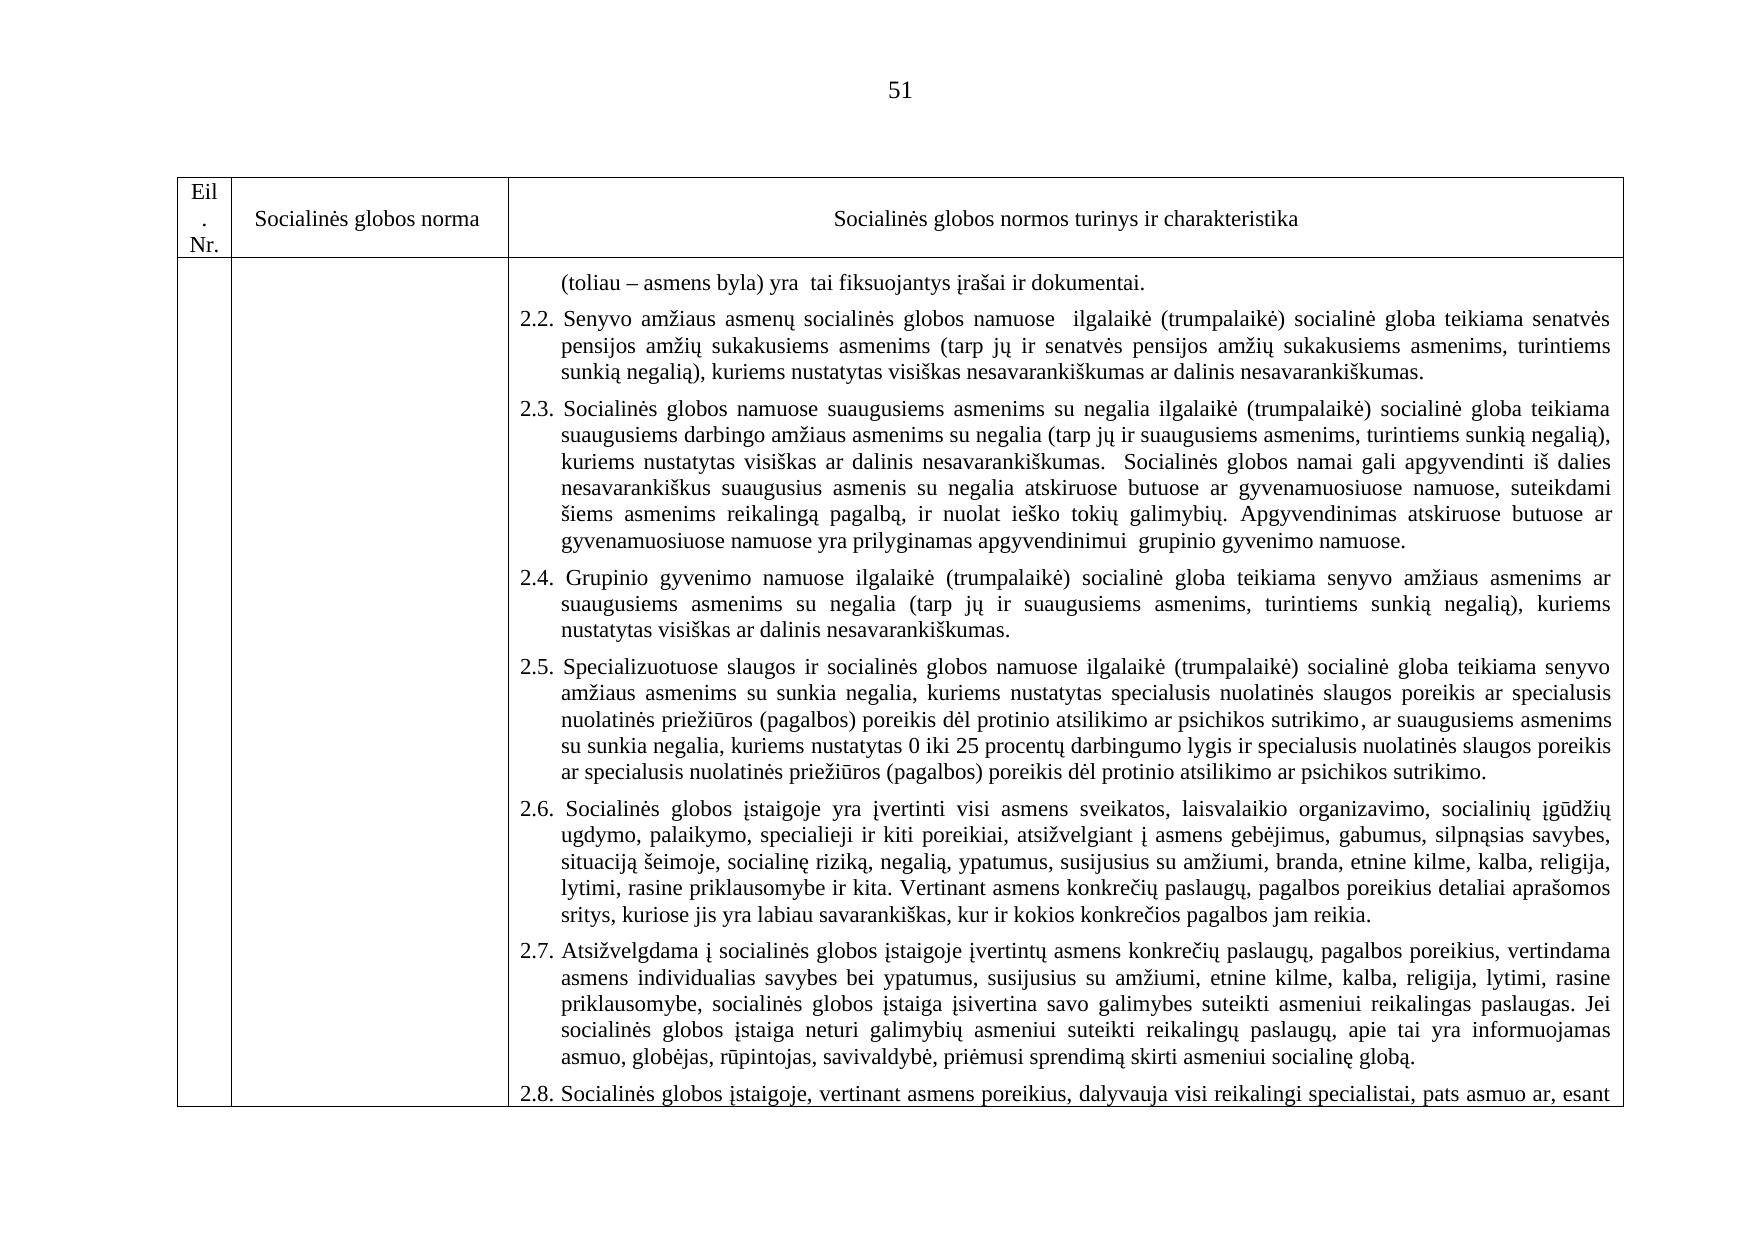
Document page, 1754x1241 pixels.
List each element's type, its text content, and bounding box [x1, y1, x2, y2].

table_cell [178, 258, 231, 1106]
table_header Eil. Nr. [178, 178, 231, 257]
table_cell [232, 258, 508, 1106]
table_header Socialinės globos norma [232, 178, 508, 257]
table_header Socialinės globos normos turinys ir charakteristika [509, 178, 1623, 257]
table_cell (toliau – asmens byla) yra tai fiksuojantys įrašai ir dokumentai. 2.2. Senyvo amžiaus asmenų socialinės globos namuose ilgalaikė (trumpalaikė) socialinė globa teikiama senatvės pensijos amžių sukakusiems asmenims (tarp jų ir senatvės pensijos amžių sukakusiems asmenims, turintiems sunkią negalią), kuriems nustatytas visiškas nesavarankiškumas ar dalinis nesavarankiškumas. 2.3. Socialinės globos namuose suaugusiems asmenims su negalia ilgalaikė (trumpalaikė) socialinė globa teikiama suaugusiems darbingo amžiaus asmenims su negalia (tarp jų ir suaugusiems asmenims, turintiems sunkią negalią), kuriems nustatytas visiškas ar dalinis nesavarankiškumas. Socialinės globos namai gali apgyvendinti iš dalies nesavarankiškus suaugusius asmenis su negalia atskiruose butuose ar gyvenamuosiuose namuose, suteikdami šiems asmenims reikalingą pagalbą, ir nuolat ieško tokių galimybių. Apgyvendinimas atskiruose butuose ar gyvenamuosiuose namuose yra prilyginamas apgyvendinimui grupinio gyvenimo namuose. 2.4. Grupinio gyvenimo namuose ilgalaikė (trumpalaikė) socialinė globa teikiama senyvo amžiaus asmenims ar suaugusiems asmenims su negalia (tarp jų ir suaugusiems asmenims, turintiems sunkią negalią), kuriems nustatytas visiškas ar dalinis nesavarankiškumas. 2.5. Specializuotuose slaugos ir socialinės globos namuose ilgalaikė (trumpalaikė) socialinė globa teikiama senyvo amžiaus asmenims su sunkia negalia, kuriems nustatytas specialusis nuolatinės slaugos poreikis ar specialusis nuolatinės priežiūros (pagalbos) poreikis dėl protinio atsilikimo ar psichikos sutrikimo, ar suaugusiems asmenims su sunkia negalia, kuriems nustatytas 0 iki 25 procentų darbingumo lygis ir specialusis nuolatinės slaugos poreikis ar specialusis nuolatinės priežiūros (pagalbos) poreikis dėl protinio atsilikimo ar psichikos sutrikimo. 2.6. Socialinės globos įstaigoje yra įvertinti visi asmens sveikatos, laisvalaikio organizavimo, socialinių įgūdžių ugdymo, palaikymo, specialieji ir kiti poreikiai, atsižvelgiant į asmens gebėjimus, gabumus, silpnąsias savybes, situaciją šeimoje, socialinę riziką, negalią, ypatumus, susijusius su amžiumi, branda, etnine kilme, kalba, religija, lytimi, rasine priklausomybe ir kita. Vertinant asmens konkrečių paslaugų, pagalbos poreikius detaliai aprašomos sritys, kuriose jis yra labiau savarankiškas, kur ir kokios konkrečios pagalbos jam reikia. 2.7. Atsižvelgdama į socialinės globos įstaigoje įvertintų asmens konkrečių paslaugų, pagalbos poreikius, vertindama asmens individualias savybes bei ypatumus, susijusius su amžiumi, etnine kilme, kalba, religija, lytimi, rasine priklausomybe, socialinės globos įstaiga įsivertina savo galimybes suteikti asmeniui reikalingas paslaugas. Jei socialinės globos įstaiga neturi galimybių asmeniui suteikti reikalingų paslaugų, apie tai yra informuojamas asmuo, globėjas, rūpintojas, savivaldybė, priėmusi sprendimą skirti asmeniui socialinę globą. 2.8. Socialinės globos įstaigoje, vertinant asmens poreikius, dalyvauja visi reikalingi specialistai, pats asmuo ar, esant [509, 258, 1623, 1106]
